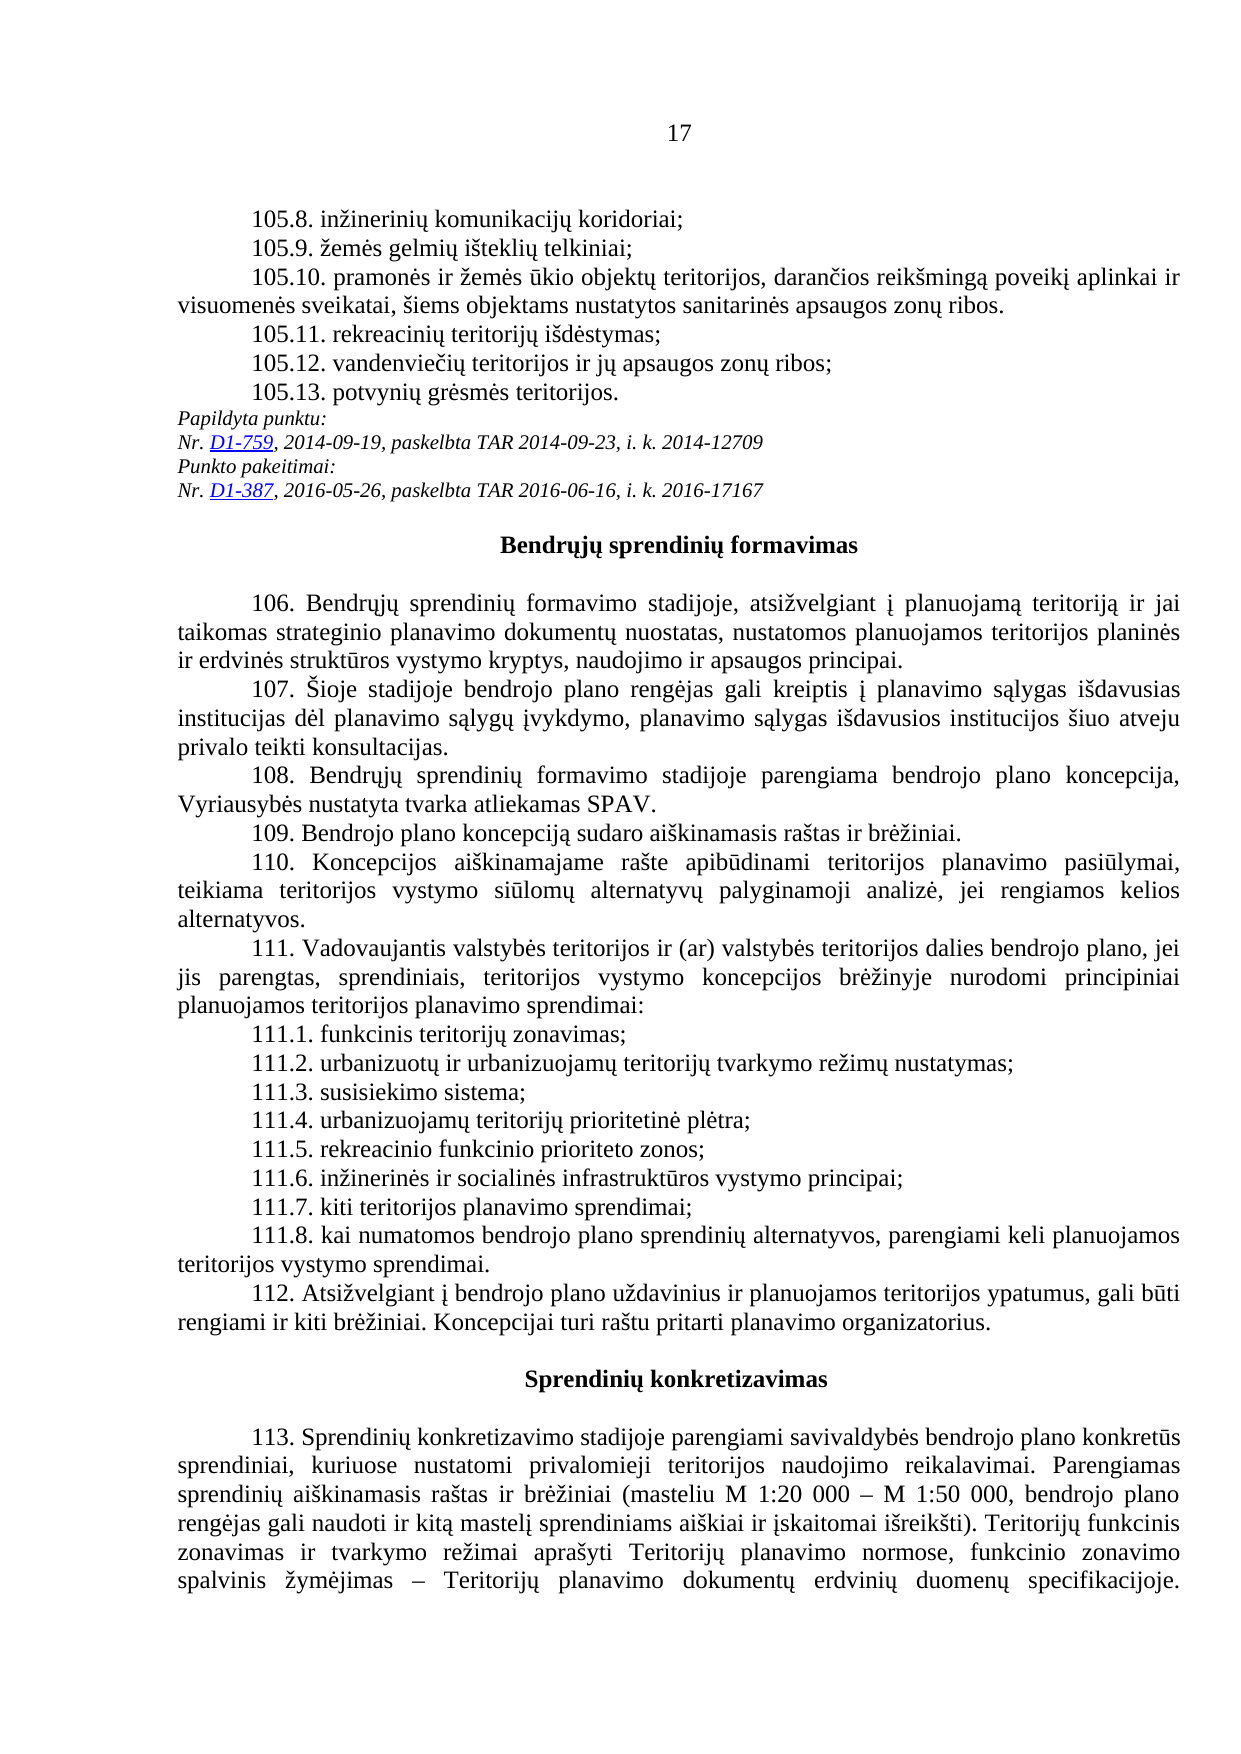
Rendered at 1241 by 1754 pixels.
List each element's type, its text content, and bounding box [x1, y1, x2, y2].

text 108. Bendrųjų sprendinių formavimo stadijoje parengiama bendrojo plano koncepcija, Vyriausybės nustatyta tvarka atliekamas SPAV. [177, 761, 1181, 818]
text 105.11. rekreacinių teritorijų išdėstymas; [177, 319, 1181, 348]
text Sprendinių konkretizavimas [177, 1364, 1181, 1393]
text 107. Šioje stadijoje bendrojo plano rengėjas gali kreiptis į planavimo sąlygas išdavusias institucijas dėl planavimo sąlygų įvykdymo, planavimo sąlygas išdavusios institucijos šiuo atveju privalo teikti konsultacijas. [177, 674, 1181, 761]
text 112. Atsižvelgiant į bendrojo plano uždavinius ir planuojamos teritorijos ypatumus, gali būti rengiami ir kiti brėžiniai. Koncepcijai turi raštu pritarti planavimo organizatorius. [177, 1278, 1181, 1336]
text 111.2. urbanizuotų ir urbanizuojamų teritorijų tvarkymo režimų nustatymas; [177, 1048, 1181, 1077]
text 113. Sprendinių konkretizavimo stadijoje parengiami savivaldybės bendrojo plano konkretūs sprendiniai, kuriuose nustatomi privalomieji teritorijos naudojimo reikalavimai. Parengiamas sprendinių aiškinamasis raštas ir brėžiniai (masteliu M 1:20 000 – M 1:50 000, bendrojo plano rengėjas gali naudoti ir kitą mastelį sprendiniams aiškiai ir įskaitomai išreikšti). Teritorijų funkcinis zonavimas ir tvarkymo režimai aprašyti Teritorijų planavimo normose, funkcinio zonavimo spalvinis žymėjimas – Teritorijų planavimo dokumentų erdvinių duomenų specifikacijoje. [177, 1422, 1181, 1594]
text 111.8. kai numatomos bendrojo plano sprendinių alternatyvos, parengiami keli planuojamos teritorijos vystymo sprendimai. [177, 1221, 1181, 1278]
text 111. Vadovaujantis valstybės teritorijos ir (ar) valstybės teritorijos dalies bendrojo plano, jei jis parengtas, sprendiniais, teritorijos vystymo koncepcijos brėžinyje nurodomi principiniai planuojamos teritorijos planavimo sprendimai: [177, 933, 1181, 1019]
text 109. Bendrojo plano koncepciją sudaro aiškinamasis raštas ir brėžiniai. [177, 818, 1181, 847]
text 111.6. inžinerinės ir socialinės infrastruktūros vystymo principai; [177, 1163, 1181, 1192]
text 110. Koncepcijos aiškinamajame rašte apibūdinami teritorijos planavimo pasiūlymai, teikiama teritorijos vystymo siūlomų alternatyvų palyginamoji analizė, jei rengiamos kelios alternatyvos. [177, 847, 1181, 933]
text Papildyta punktu: [177, 406, 1181, 430]
text 105.12. vandenviečių teritorijos ir jų apsaugos zonų ribos; [177, 348, 1181, 377]
text 111.1. funkcinis teritorijų zonavimas; [177, 1019, 1181, 1048]
text Nr. D1-387, 2016-05-26, paskelbta TAR 2016-06-16, i. k. 2016-17167 [177, 478, 1181, 502]
text 105.10. pramonės ir žemės ūkio objektų teritorijos, darančios reikšmingą poveikį aplinkai ir visuomenės sveikatai, šiems objektams nustatytos sanitarinės apsaugos zonų ribos. [177, 262, 1181, 319]
text 111.3. susisiekimo sistema; [177, 1077, 1181, 1106]
text Nr. D1-759, 2014-09-19, paskelbta TAR 2014-09-23, i. k. 2014-12709 [177, 430, 1181, 454]
text 111.5. rekreacinio funkcinio prioriteto zonos; [177, 1134, 1181, 1163]
text 105.13. potvynių grėsmės teritorijos. [177, 377, 1181, 406]
text Punkto pakeitimai: [177, 454, 1181, 478]
text 111.4. urbanizuojamų teritorijų prioritetinė plėtra; [177, 1106, 1181, 1134]
text 106. Bendrųjų sprendinių formavimo stadijoje, atsižvelgiant į planuojamą teritoriją ir jai taikomas strateginio planavimo dokumentų nuostatas, nustatomos planuojamos teritorijos planinės ir erdvinės struktūros vystymo kryptys, naudojimo ir apsaugos principai. [177, 588, 1181, 674]
text 111.7. kiti teritorijos planavimo sprendimai; [177, 1192, 1181, 1221]
text 105.8. inžinerinių komunikacijų koridoriai; [177, 204, 1181, 233]
text 105.9. žemės gelmių išteklių telkiniai; [177, 233, 1181, 262]
text Bendrųjų sprendinių formavimas [177, 531, 1181, 559]
